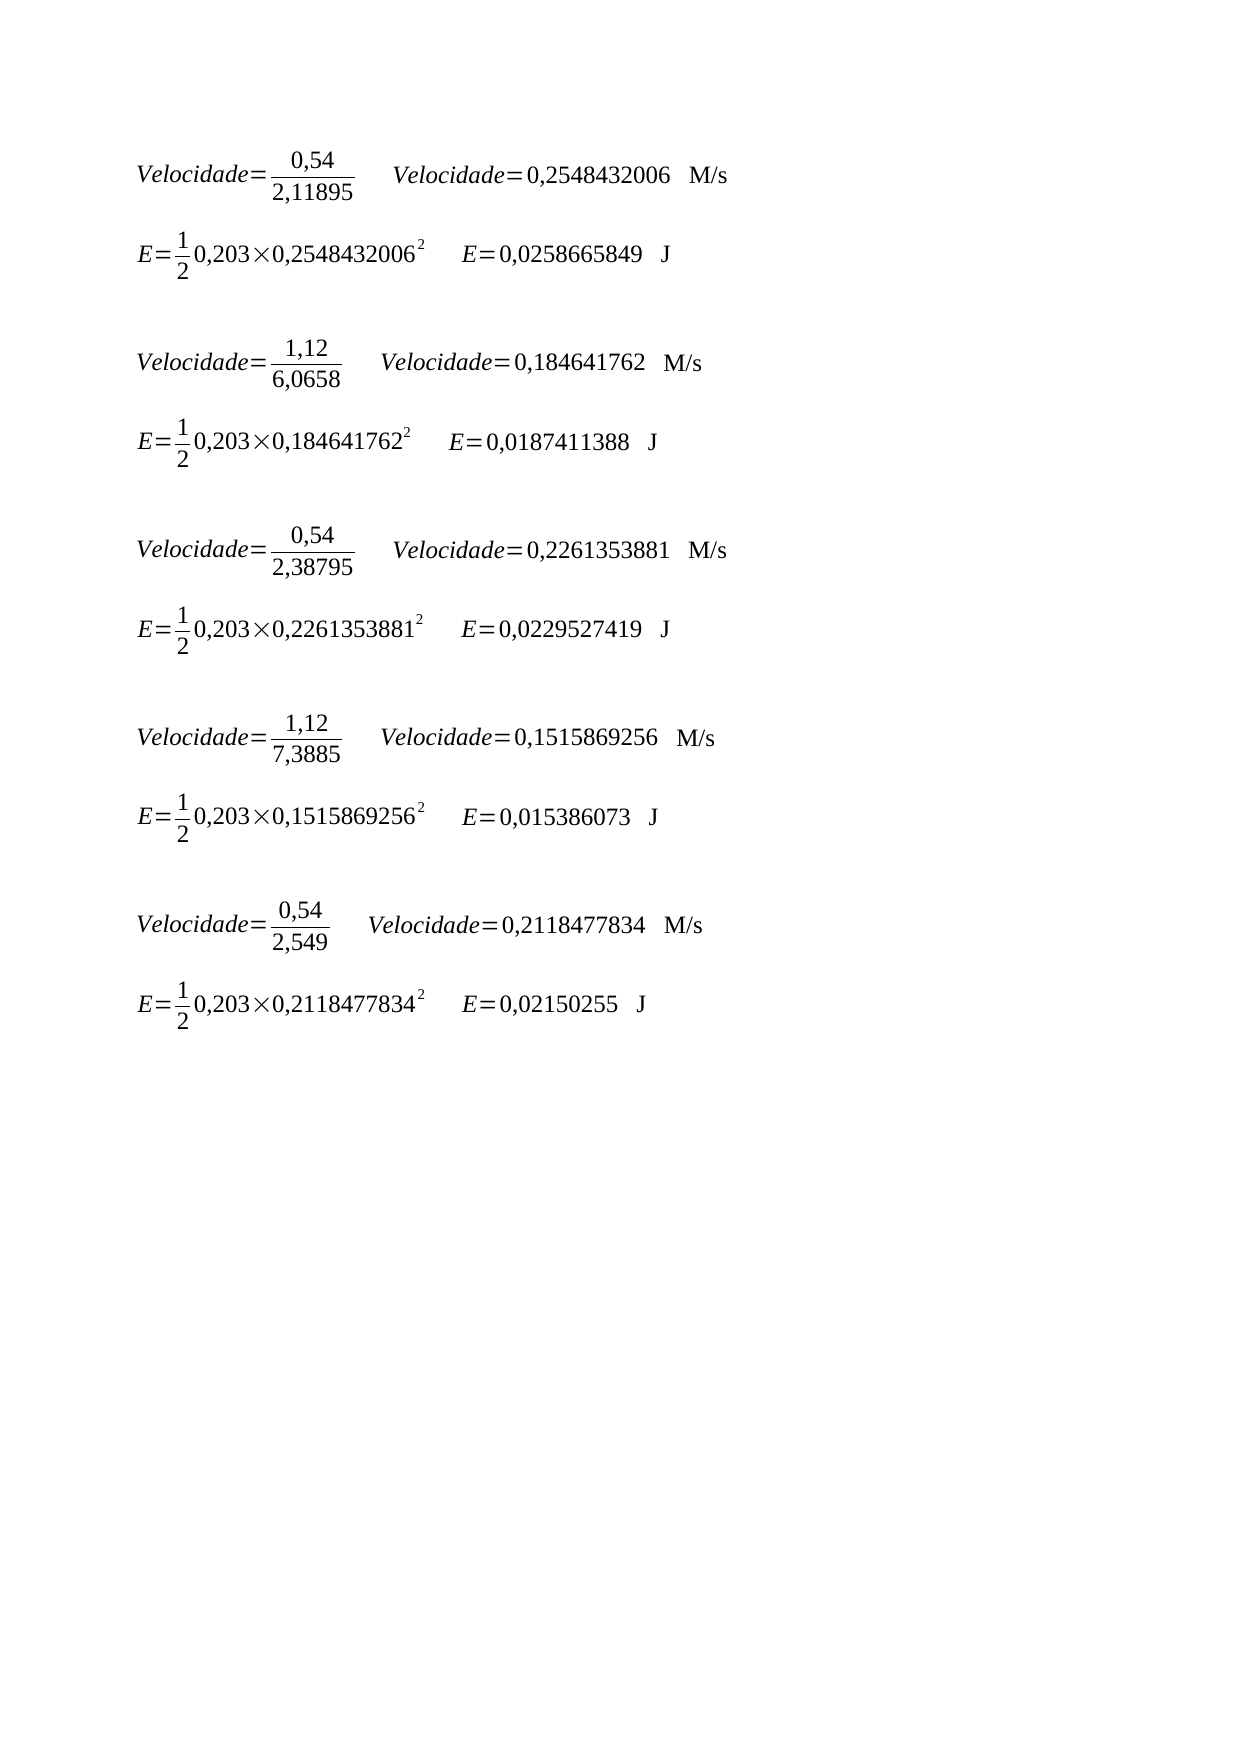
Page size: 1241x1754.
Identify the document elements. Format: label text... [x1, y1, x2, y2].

text J [118, 226, 1122, 285]
text M/s [118, 709, 1122, 768]
text J [118, 789, 1122, 848]
text M/s [118, 147, 1122, 206]
text J [118, 601, 1122, 660]
text M/s [118, 334, 1122, 393]
text J [118, 414, 1122, 473]
text M/s [118, 522, 1122, 581]
text J [118, 976, 1122, 1035]
text M/s [118, 897, 1122, 956]
